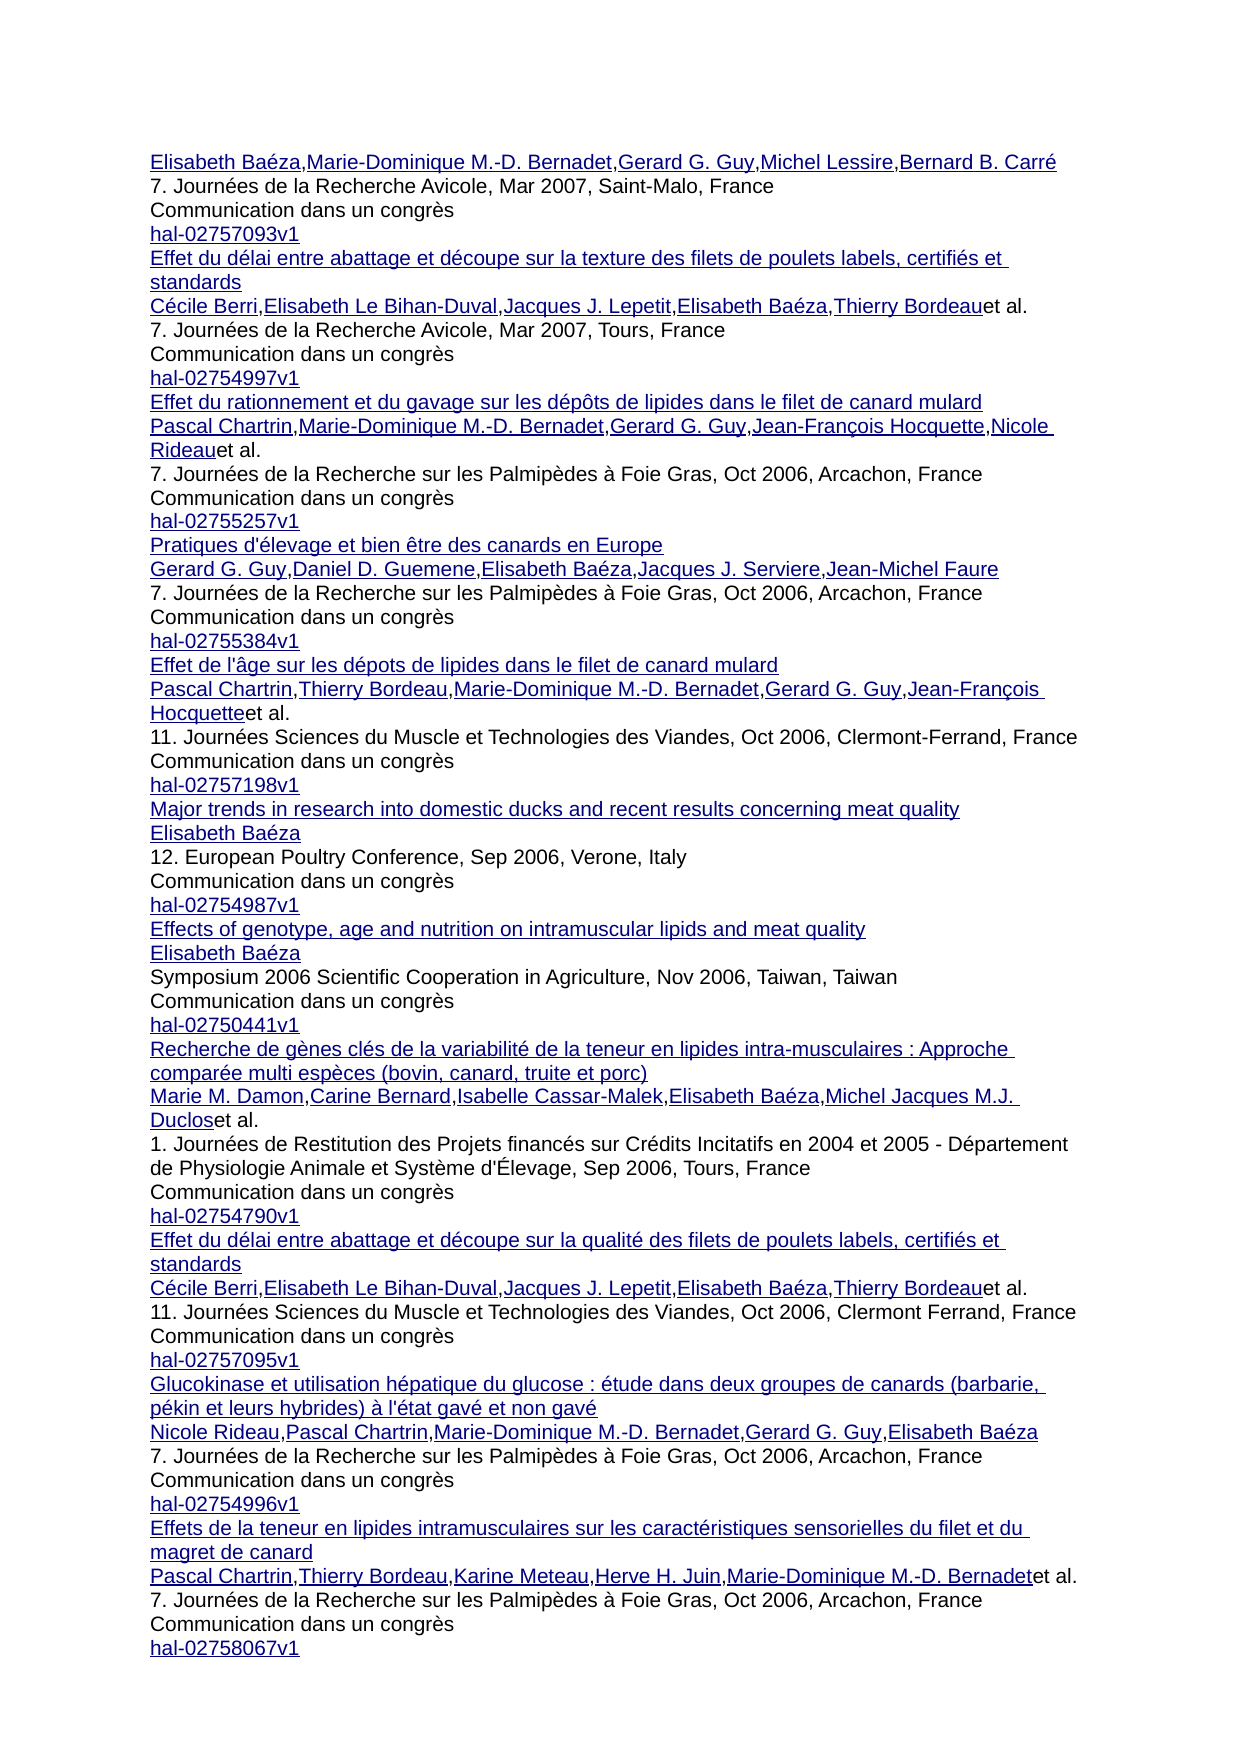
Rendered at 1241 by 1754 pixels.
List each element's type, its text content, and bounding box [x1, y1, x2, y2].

table_cell Effet de l'âge sur les dépots de lipides dans le filet de canard mulard Pascal Chartrin,Thierry Bordeau,Marie-Dominique M.-D. Bernadet,Gerard G. Guy,Jean-François Hocquetteet al. 11. Journées Sciences du Muscle et Technologies des Viandes, Oct 2006, Clermont-Ferrand, France Communication dans un congrès hal-02757198v1 [150, 653, 1090, 797]
table_cell Elisabeth Baéza,Marie-Dominique M.-D. Bernadet,Gerard G. Guy,Michel Lessire,Bernard B. Carré 7. Journées de la Recherche Avicole, Mar 2007, Saint-Malo, France Communication dans un congrès hal-02757093v1 [150, 150, 1090, 246]
table_cell Effects of genotype, age and nutrition on intramuscular lipids and meat quality Elisabeth Baéza Symposium 2006 Scientific Cooperation in Agriculture, Nov 2006, Taiwan, Taiwan Communication dans un congrès hal-02750441v1 [150, 917, 1090, 1036]
table_cell Effet du délai entre abattage et découpe sur la texture des filets de poulets labels, certifiés et standards Cécile Berri,Elisabeth Le Bihan-Duval,Jacques J. Lepetit,Elisabeth Baéza,Thierry Bordeauet al. 7. Journées de la Recherche Avicole, Mar 2007, Tours, France Communication dans un congrès hal-02754997v1 [150, 246, 1090, 389]
table_cell Effet du délai entre abattage et découpe sur la qualité des filets de poulets labels, certifiés et standards Cécile Berri,Elisabeth Le Bihan-Duval,Jacques J. Lepetit,Elisabeth Baéza,Thierry Bordeauet al. 11. Journées Sciences du Muscle et Technologies des Viandes, Oct 2006, Clermont Ferrand, France Communication dans un congrès hal-02757095v1 [150, 1228, 1090, 1372]
table_cell Effets de la teneur en lipides intramusculaires sur les caractéristiques sensorielles du filet et du magret de canard Pascal Chartrin,Thierry Bordeau,Karine Meteau,Herve H. Juin,Marie-Dominique M.-D. Bernadetet al. 7. Journées de la Recherche sur les Palmipèdes à Foie Gras, Oct 2006, Arcachon, France Communication dans un congrès hal-02758067v1 [150, 1516, 1090, 1659]
table_cell Glucokinase et utilisation hépatique du glucose : étude dans deux groupes de canards (barbarie, pékin et leurs hybrides) à l'état gavé et non gavé Nicole Rideau,Pascal Chartrin,Marie-Dominique M.-D. Bernadet,Gerard G. Guy,Elisabeth Baéza 7. Journées de la Recherche sur les Palmipèdes à Foie Gras, Oct 2006, Arcachon, France Communication dans un congrès hal-02754996v1 [150, 1372, 1090, 1516]
table_cell Pratiques d'élevage et bien être des canards en Europe Gerard G. Guy,Daniel D. Guemene,Elisabeth Baéza,Jacques J. Serviere,Jean-Michel Faure 7. Journées de la Recherche sur les Palmipèdes à Foie Gras, Oct 2006, Arcachon, France Communication dans un congrès hal-02755384v1 [150, 533, 1090, 653]
table_cell Major trends in research into domestic ducks and recent results concerning meat quality Elisabeth Baéza 12. European Poultry Conference, Sep 2006, Verone, Italy Communication dans un congrès hal-02754987v1 [150, 797, 1090, 917]
table_cell Effet du rationnement et du gavage sur les dépôts de lipides dans le filet de canard mulard Pascal Chartrin,Marie-Dominique M.-D. Bernadet,Gerard G. Guy,Jean-François Hocquette,Nicole Rideauet al. 7. Journées de la Recherche sur les Palmipèdes à Foie Gras, Oct 2006, Arcachon, France Communication dans un congrès hal-02755257v1 [150, 390, 1090, 533]
table_cell Recherche de gènes clés de la variabilité de la teneur en lipides intra-musculaires : Approche comparée multi espèces (bovin, canard, truite et porc) Marie M. Damon,Carine Bernard,Isabelle Cassar-Malek,Elisabeth Baéza,Michel Jacques M.J. Ducloset al. 1. Journées de Restitution des Projets financés sur Crédits Incitatifs en 2004 et 2005 - Département de Physiologie Animale et Système d'Élevage, Sep 2006, Tours, France Communication dans un congrès hal-02754790v1 [150, 1036, 1090, 1228]
